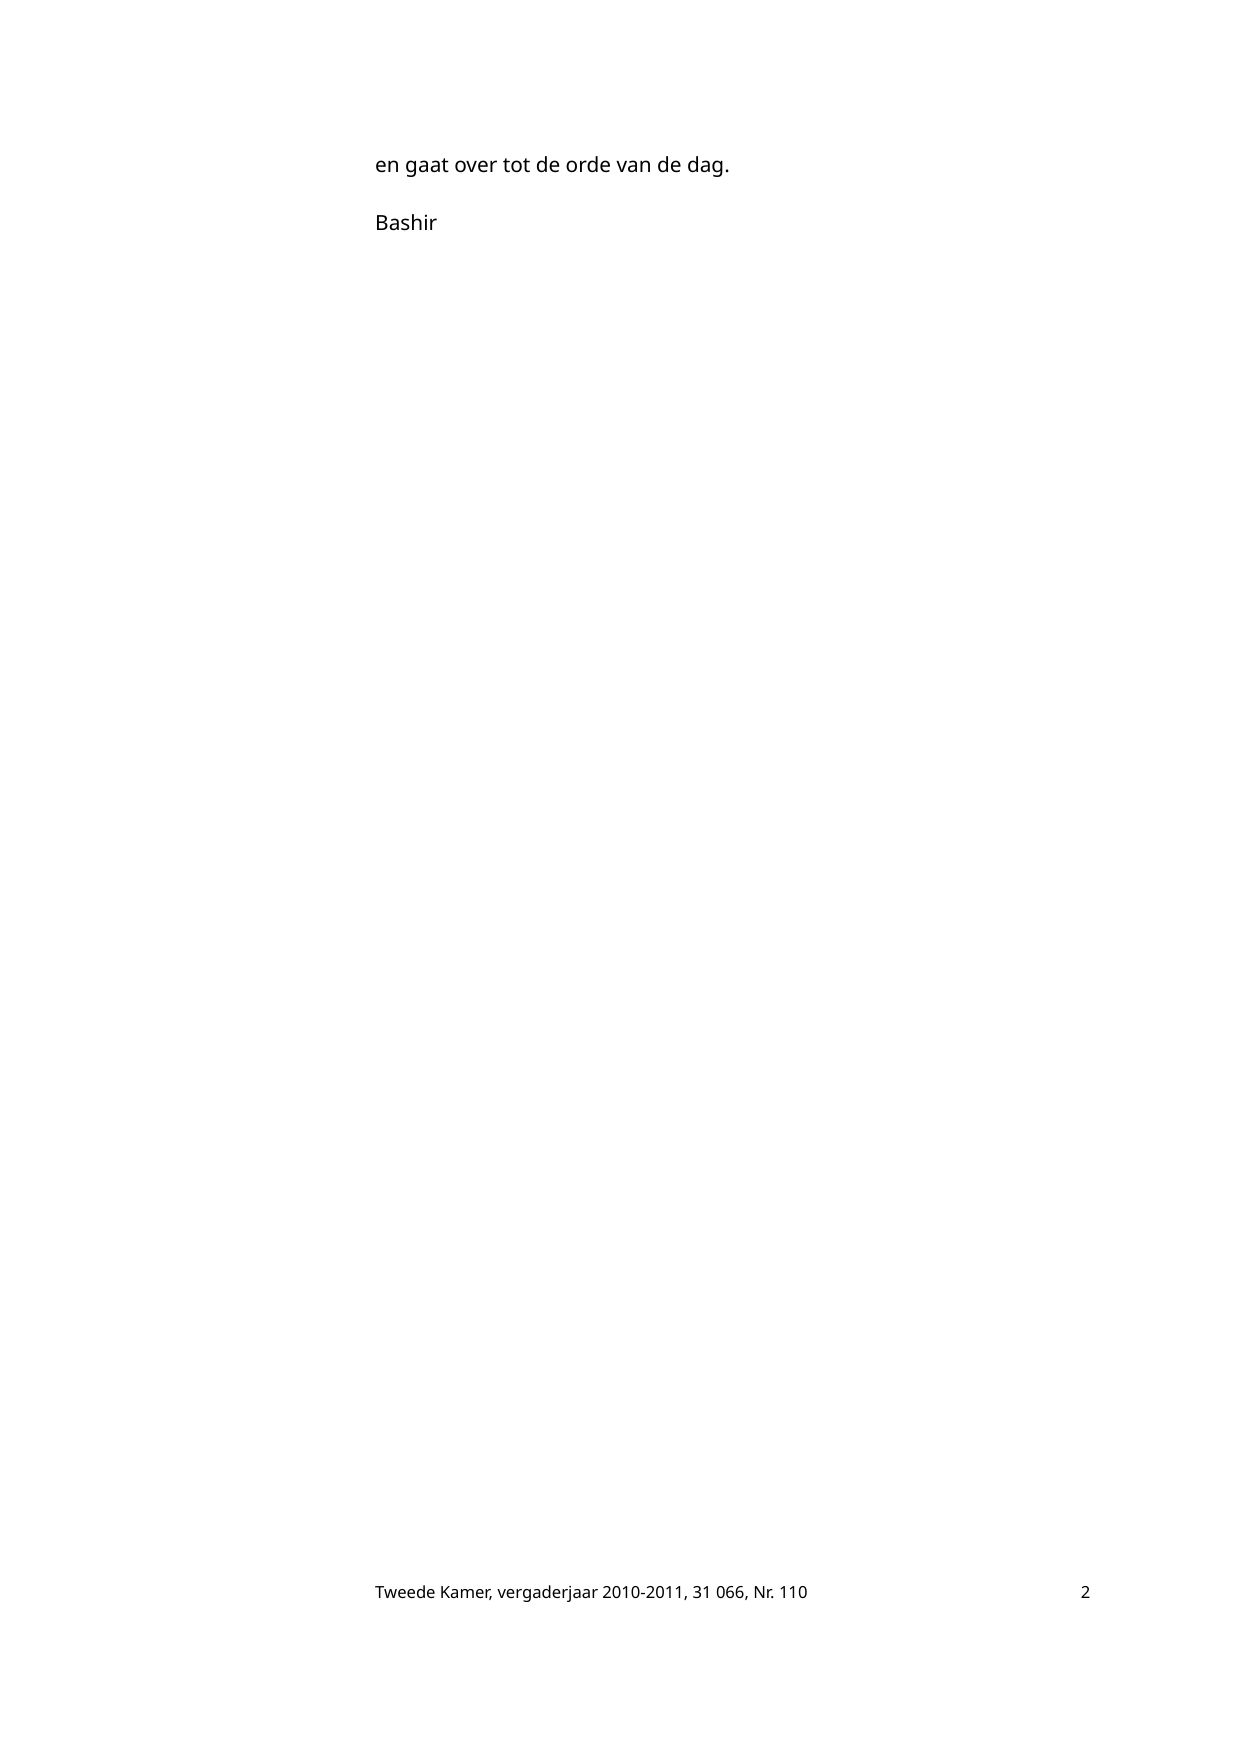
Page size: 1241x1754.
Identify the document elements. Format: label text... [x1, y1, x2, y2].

text en gaat over tot de orde van de dag. [375, 150, 1090, 178]
text Bashir [375, 208, 1090, 237]
